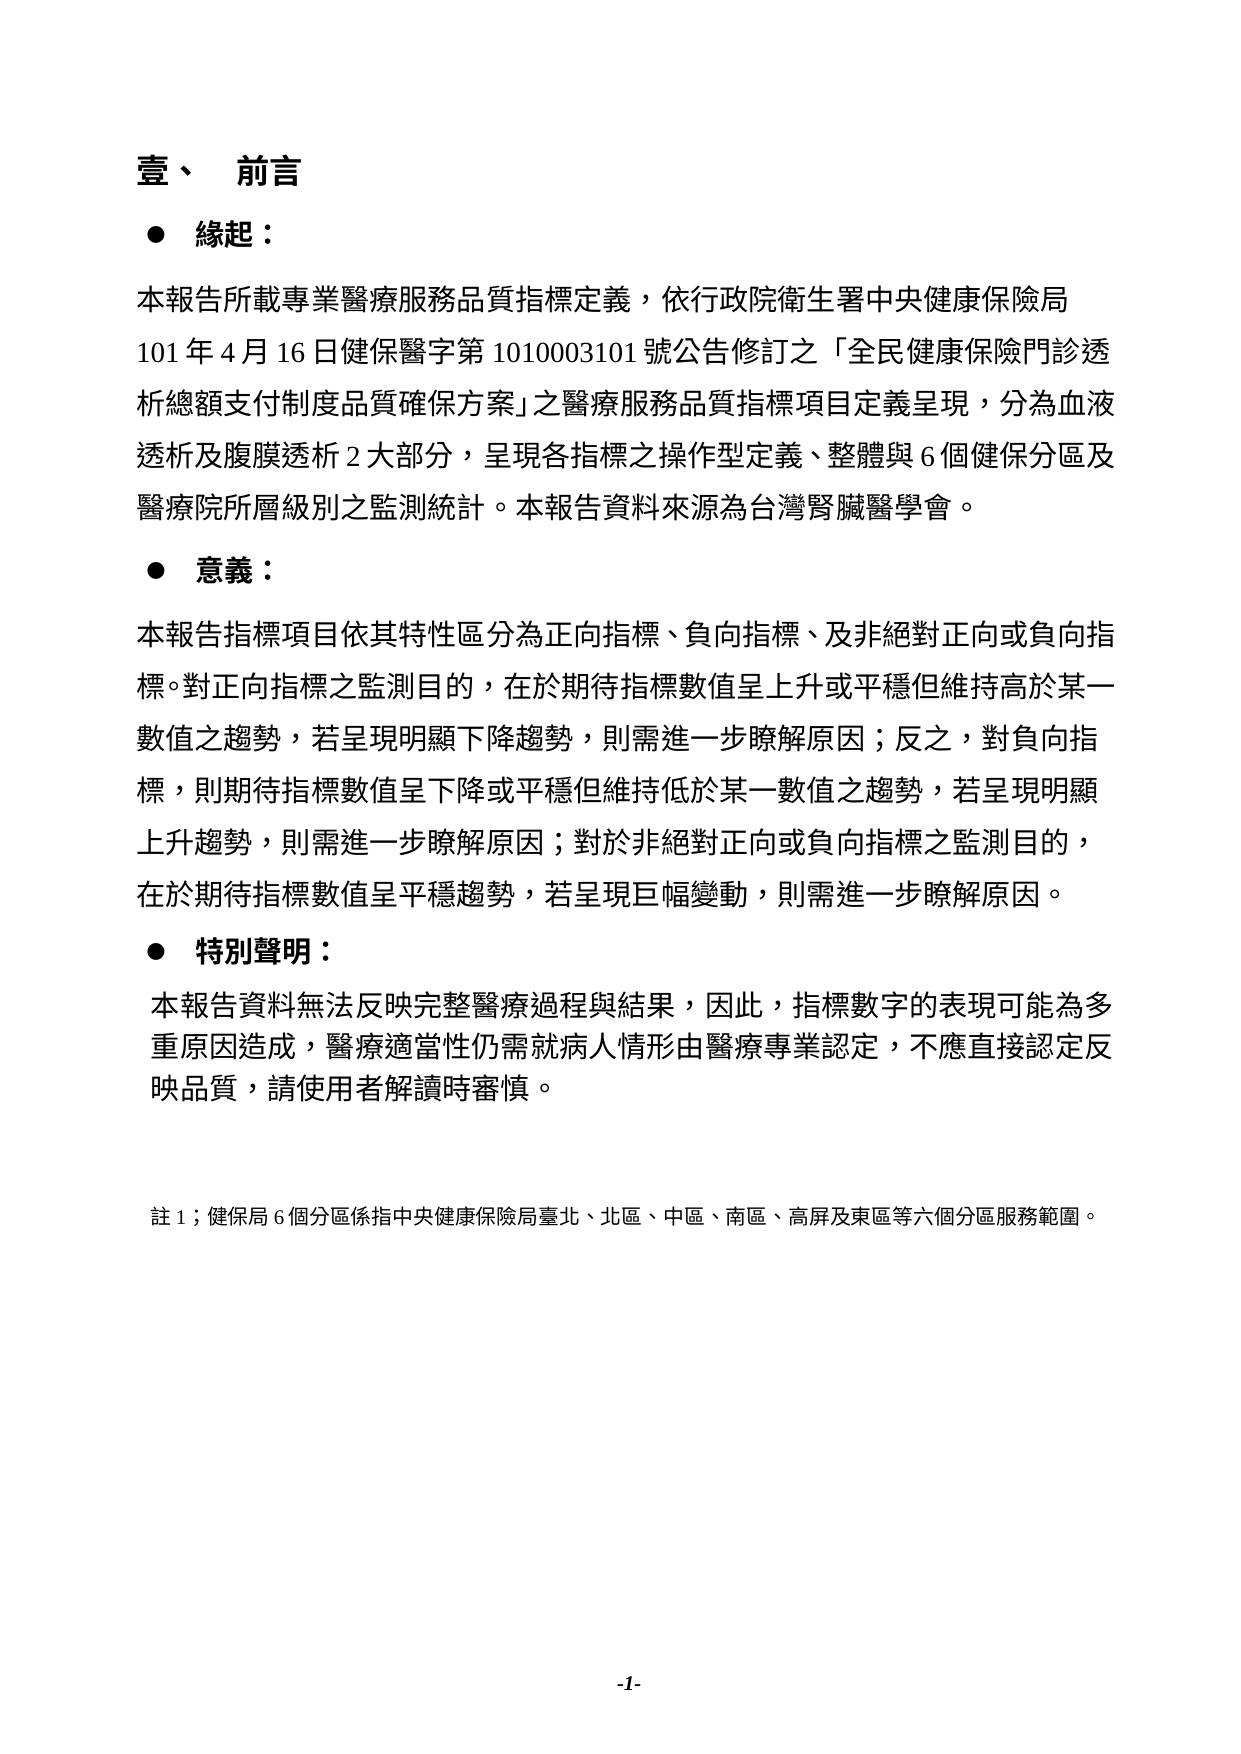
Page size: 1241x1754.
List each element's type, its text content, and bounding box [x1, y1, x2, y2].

text 本報告資料無法反映完整醫療過程與結果，因此，指標數字的表現可能為多重原因造成，醫療適當性仍需就病人情形由醫療專業認定，不應直接認定反映品質，請使用者解讀時審慎。 [151, 983, 1116, 1108]
text 註1；健保局6個分區係指中央健康保險局臺北、北區、中區、南區、高屏及東區等六個分區服務範圍。 [151, 1191, 1116, 1233]
list 意義： [145, 541, 1116, 591]
subtitle 前言 [136, 145, 1122, 193]
text 本報告所載專業醫療服務品質指標定義，依行政院衛生署中央健康保險局101年4月16日健保醫字第1010003101號公告修訂之「全民健康保險門診透析總額支付制度品質確保方案」之醫療服務品質指標項目定義呈現，分為血液透析及腹膜透析2大部分，呈現各指標之操作型定義、整體與6個健保分區及醫療院所層級別之監測統計。本報告資料來源為台灣腎臟醫學會。 [136, 268, 1116, 529]
text 本報告指標項目依其特性區分為正向指標、負向指標、及非絕對正向或負向指標。對正向指標之監測目的，在於期待指標數值呈上升或平穩但維持高於某一數值之趨勢，若呈現明顯下降趨勢，則需進一步瞭解原因；反之，對負向指標，則期待指標數值呈下降或平穩但維持低於某一數值之趨勢，若呈現明顯上升趨勢，則需進一步瞭解原因；對於非絕對正向或負向指標之監測目的，在於期待指標數值呈平穩趨勢，若呈現巨幅變動，則需進一步瞭解原因。 [136, 604, 1116, 916]
list 緣起： [145, 206, 1116, 256]
list 特別聲明： [145, 929, 1116, 970]
